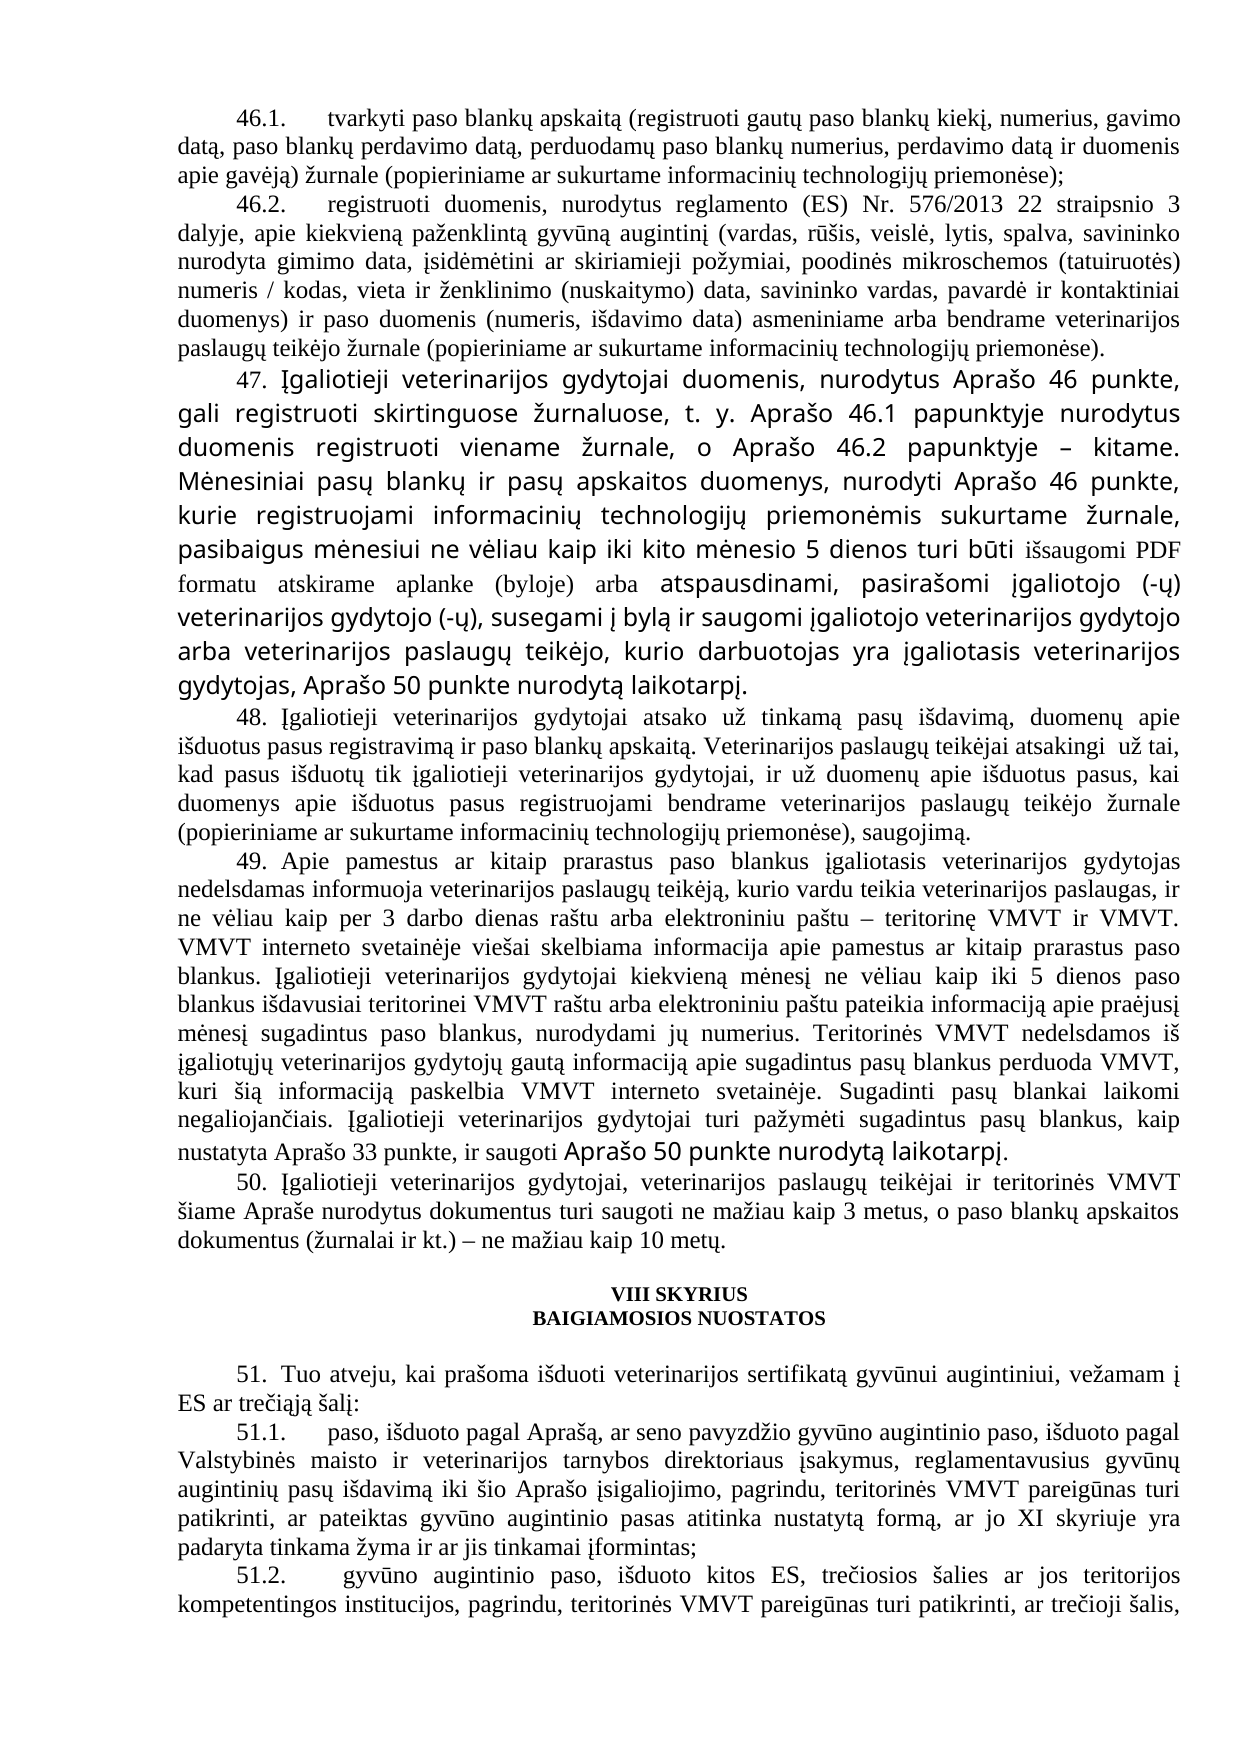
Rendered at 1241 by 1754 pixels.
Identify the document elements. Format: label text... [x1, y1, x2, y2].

text 51. Tuo atveju, kai prašoma išduoti veterinarijos sertifikatą gyvūnui augintiniui, vežamam į ES ar trečiąją šalį: [177, 1359, 1181, 1417]
text 48. Įgaliotieji veterinarijos gydytojai atsako už tinkamą pasų išdavimą, duomenų apie išduotus pasus registravimą ir paso blankų apskaitą. Veterinarijos paslaugų teikėjai atsakingi už tai, kad pasus išduotų tik įgaliotieji veterinarijos gydytojai, ir už duomenų apie išduotus pasus, kai duomenys apie išduotus pasus registruojami bendrame veterinarijos paslaugų teikėjo žurnale (popieriniame ar sukurtame informacinių technologijų priemonėse), saugojimą. [177, 702, 1181, 846]
text VIII SKYRIUS [177, 1282, 1181, 1306]
text 50. Įgaliotieji veterinarijos gydytojai, veterinarijos paslaugų teikėjai ir teritorinės VMVT šiame Apraše nurodytus dokumentus turi saugoti ne mažiau kaip 3 metus, o paso blankų apskaitos dokumentus (žurnalai ir kt.) – ne mažiau kaip 10 metų. [177, 1167, 1181, 1253]
text 47. Įgaliotieji veterinarijos gydytojai duomenis, nurodytus Aprašo 46 punkte, gali registruoti skirtinguose žurnaluose, t. y. Aprašo 46.1 papunktyje nurodytus duomenis registruoti viename žurnale, o Aprašo 46.2 papunktyje – kitame. Mėnesiniai pasų blankų ir pasų apskaitos duomenys, nurodyti Aprašo 46 punkte, kurie registruojami informacinių technologijų priemonėmis sukurtame žurnale, pasibaigus mėnesiui ne vėliau kaip iki kito mėnesio 5 dienos turi būti išsaugomi PDF formatu atskirame aplanke (byloje) arba atspausdinami, pasirašomi įgaliotojo (-ų) veterinarijos gydytojo (-ų), susegami į bylą ir saugomi įgaliotojo veterinarijos gydytojo arba veterinarijos paslaugų teikėjo, kurio darbuotojas yra įgaliotasis veterinarijos gydytojas, Aprašo 50 punkte nurodytą laikotarpį. [177, 361, 1181, 702]
text 46.1. tvarkyti paso blankų apskaitą (registruoti gautų paso blankų kiekį, numerius, gavimo datą, paso blankų perdavimo datą, perduodamų paso blankų numerius, perdavimo datą ir duomenis apie gavėją) žurnale (popieriniame ar sukurtame informacinių technologijų priemonėse); [177, 103, 1181, 189]
text 51.1. paso, išduoto pagal Aprašą, ar seno pavyzdžio gyvūno augintinio paso, išduoto pagal Valstybinės maisto ir veterinarijos tarnybos direktoriaus įsakymus, reglamentavusius gyvūnų augintinių pasų išdavimą iki šio Aprašo įsigaliojimo, pagrindu, teritorinės VMVT pareigūnas turi patikrinti, ar pateiktas gyvūno augintinio pasas atitinka nustatytą formą, ar jo XI skyriuje yra padaryta tinkama žyma ir ar jis tinkamai įformintas; [177, 1417, 1181, 1560]
text 49. Apie pamestus ar kitaip prarastus paso blankus įgaliotasis veterinarijos gydytojas nedelsdamas informuoja veterinarijos paslaugų teikėją, kurio vardu teikia veterinarijos paslaugas, ir ne vėliau kaip per 3 darbo dienas raštu arba elektroniniu paštu – teritorinę VMVT ir VMVT. VMVT interneto svetainėje viešai skelbiama informacija apie pamestus ar kitaip prarastus paso blankus. Įgaliotieji veterinarijos gydytojai kiekvieną mėnesį ne vėliau kaip iki 5 dienos paso blankus išdavusiai teritorinei VMVT raštu arba elektroniniu paštu pateikia informaciją apie praėjusį mėnesį sugadintus paso blankus, nurodydami jų numerius. Teritorinės VMVT nedelsdamos iš įgaliotųjų veterinarijos gydytojų gautą informaciją apie sugadintus pasų blankus perduoda VMVT, kuri šią informaciją paskelbia VMVT interneto svetainėje. Sugadinti pasų blankai laikomi negaliojančiais. Įgaliotieji veterinarijos gydytojai turi pažymėti sugadintus pasų blankus, kaip nustatyta Aprašo 33 punkte, ir saugoti Aprašo 50 punkte nurodytą laikotarpį. [177, 846, 1181, 1167]
text BAIGIAMOSIOS NUOSTATOS [177, 1306, 1181, 1330]
text 46.2. registruoti duomenis, nurodytus reglamento (ES) Nr. 576/2013 22 straipsnio 3 dalyje, apie kiekvieną paženklintą gyvūną augintinį (vardas, rūšis, veislė, lytis, spalva, savininko nurodyta gimimo data, įsidėmėtini ar skiriamieji požymiai, poodinės mikroschemos (tatuiruotės) numeris / kodas, vieta ir ženklinimo (nuskaitymo) data, savininko vardas, pavardė ir kontaktiniai duomenys) ir paso duomenis (numeris, išdavimo data) asmeniniame arba bendrame veterinarijos paslaugų teikėjo žurnale (popieriniame ar sukurtame informacinių technologijų priemonėse). [177, 189, 1181, 361]
text 51.2. gyvūno augintinio paso, išduoto kitos ES, trečiosios šalies ar jos teritorijos kompetentingos institucijos, pagrindu, teritorinės VMVT pareigūnas turi patikrinti, ar trečioji šalis, [177, 1560, 1181, 1618]
